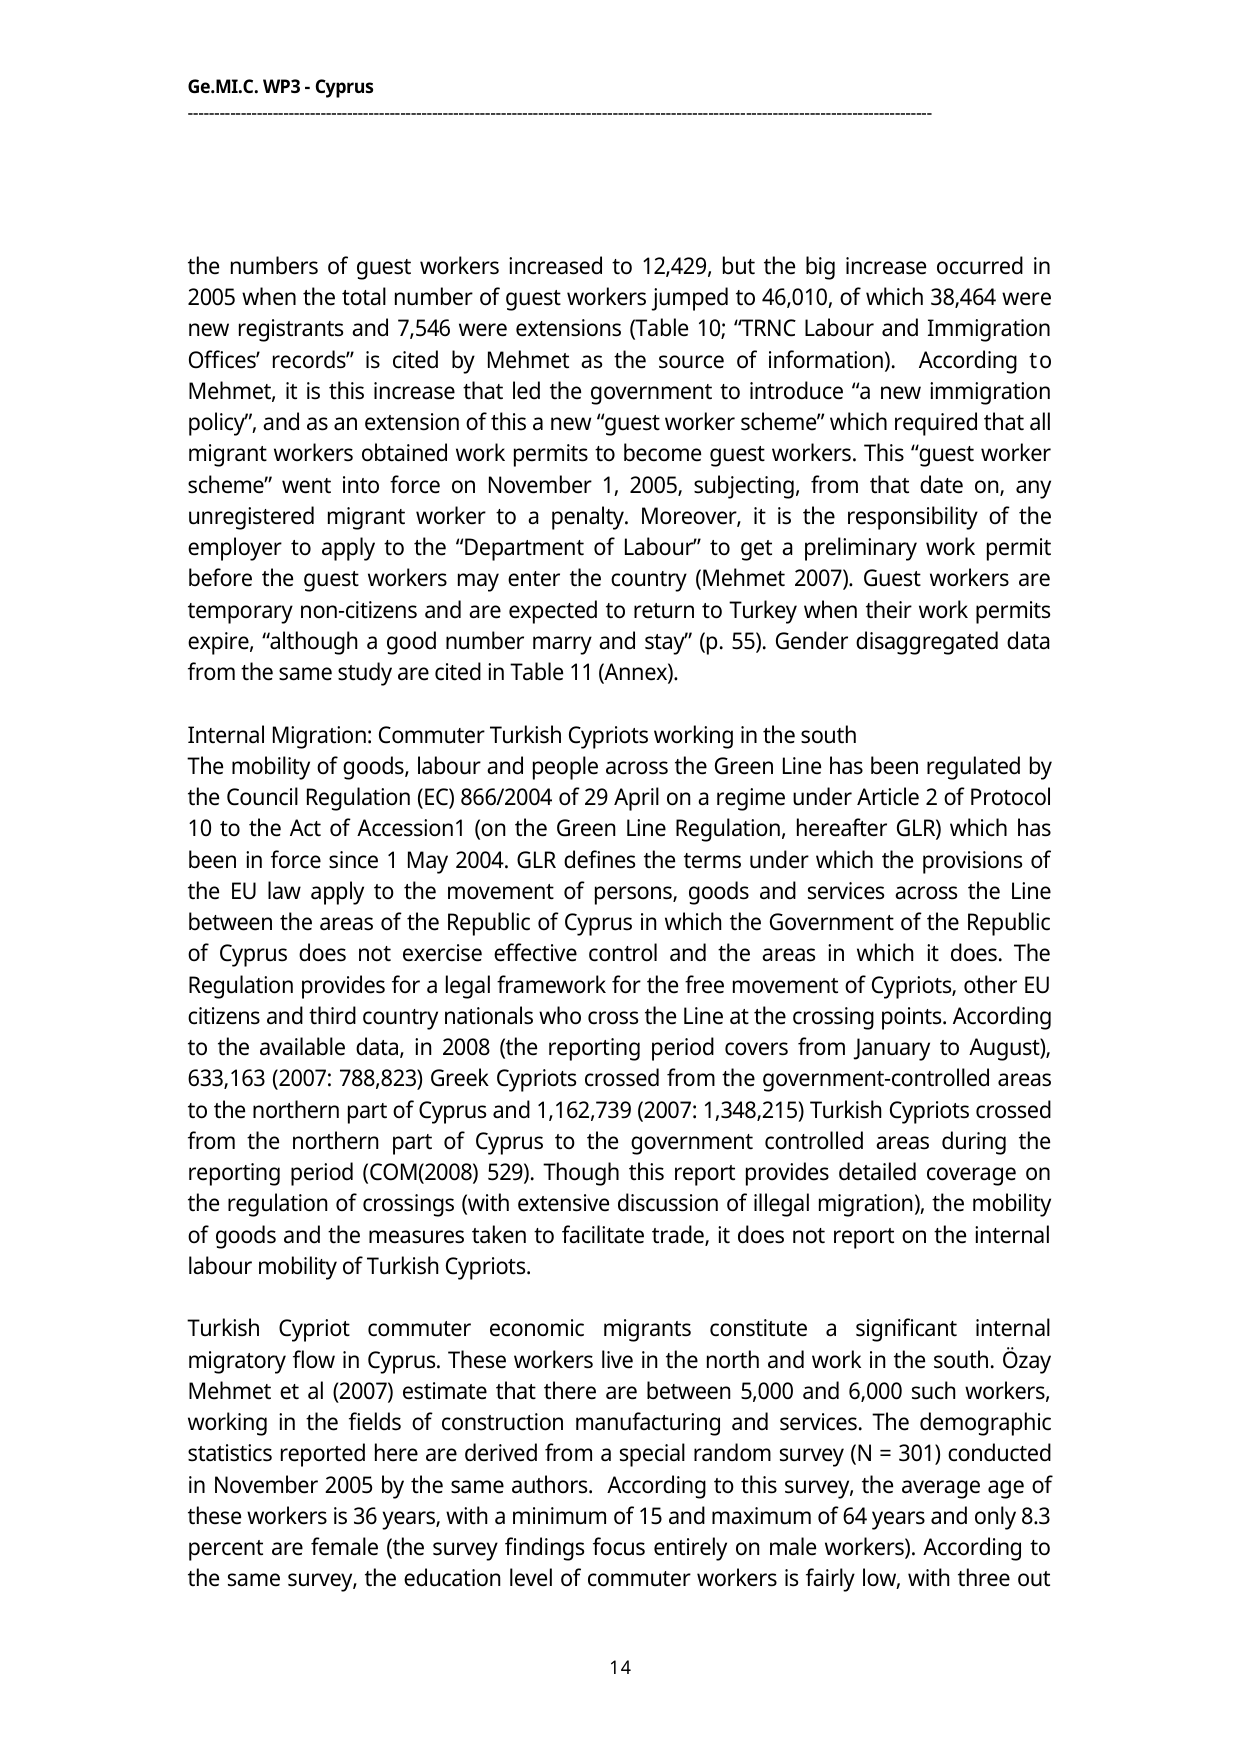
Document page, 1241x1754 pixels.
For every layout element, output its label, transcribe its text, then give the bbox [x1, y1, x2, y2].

text the numbers of guest workers increased to 12,429, but the big increase occurred in 2005 when the total number of guest workers jumped to 46,010, of which 38,464 were new registrants and 7,546 were extensions (Table 10; “TRNC Labour and Immigration Offices’ records” is cited by Mehmet as the source of information). According tο Mehmet, it is this increase that led the government to introduce “a new immigration policy”, and as an extension of this a new “guest worker scheme” which required that all migrant workers obtained work permits to become guest workers. This “guest worker scheme” went into force on November 1, 2005, subjecting, from that date on, any unregistered migrant worker to a penalty. Moreover, it is the responsibility of the employer to apply to the “Department of Labour” to get a preliminary work permit before the guest workers may enter the country (Mehmet 2007). Guest workers are temporary non-citizens and are expected to return to Turkey when their work permits expire, “although a good number marry and stay” (p. 55). Gender disaggregated data from the same study are cited in Table 11 (Annex). [187, 250, 1053, 687]
text The mobility of goods, labour and people across the Green Line has been regulated by the Council Regulation (EC) 866/2004 of 29 April on a regime under Article 2 of Protocol 10 to the Act of Accession1 (on the Green Line Regulation, hereafter GLR) which has been in force since 1 May 2004. GLR defines the terms under which the provisions of the EU law apply to the movement of persons, goods and services across the Line between the areas of the Republic of Cyprus in which the Government of the Republic of Cyprus does not exercise effective control and the areas in which it does. The Regulation provides for a legal framework for the free movement of Cypriots, other EU citizens and third country nationals who cross the Line at the crossing points. According to the available data, in 2008 (the reporting period covers from January to August), 633,163 (2007: 788,823) Greek Cypriots crossed from the government-controlled areas to the northern part of Cyprus and 1,162,739 (2007: 1,348,215) Turkish Cypriots crossed from the northern part of Cyprus to the government controlled areas during the reporting period (COM(2008) 529). Though this report provides detailed coverage on the regulation of crossings (with extensive discussion of illegal migration), the mobility of goods and the measures taken to facilitate trade, it does not report on the internal labour mobility of Turkish Cypriots. [187, 750, 1053, 1281]
text Internal Migration: Commuter Turkish Cypriots working in the south [187, 718, 1053, 750]
text Turkish Cypriot commuter economic migrants constitute a significant internal migratory flow in Cyprus. These workers live in the north and work in the south. Özay Mehmet et al (2007) estimate that there are between 5,000 and 6,000 such workers, working in the fields of construction manufacturing and services. The demographic statistics reported here are derived from a special random survey (N = 301) conducted in November 2005 by the same authors. According to this survey, the average age of these workers is 36 years, with a minimum of 15 and maximum of 64 years and only 8.3 percent are female (the survey findings focus entirely on male workers). According to the same survey, the education level of commuter workers is fairly low, with three out [187, 1312, 1053, 1593]
